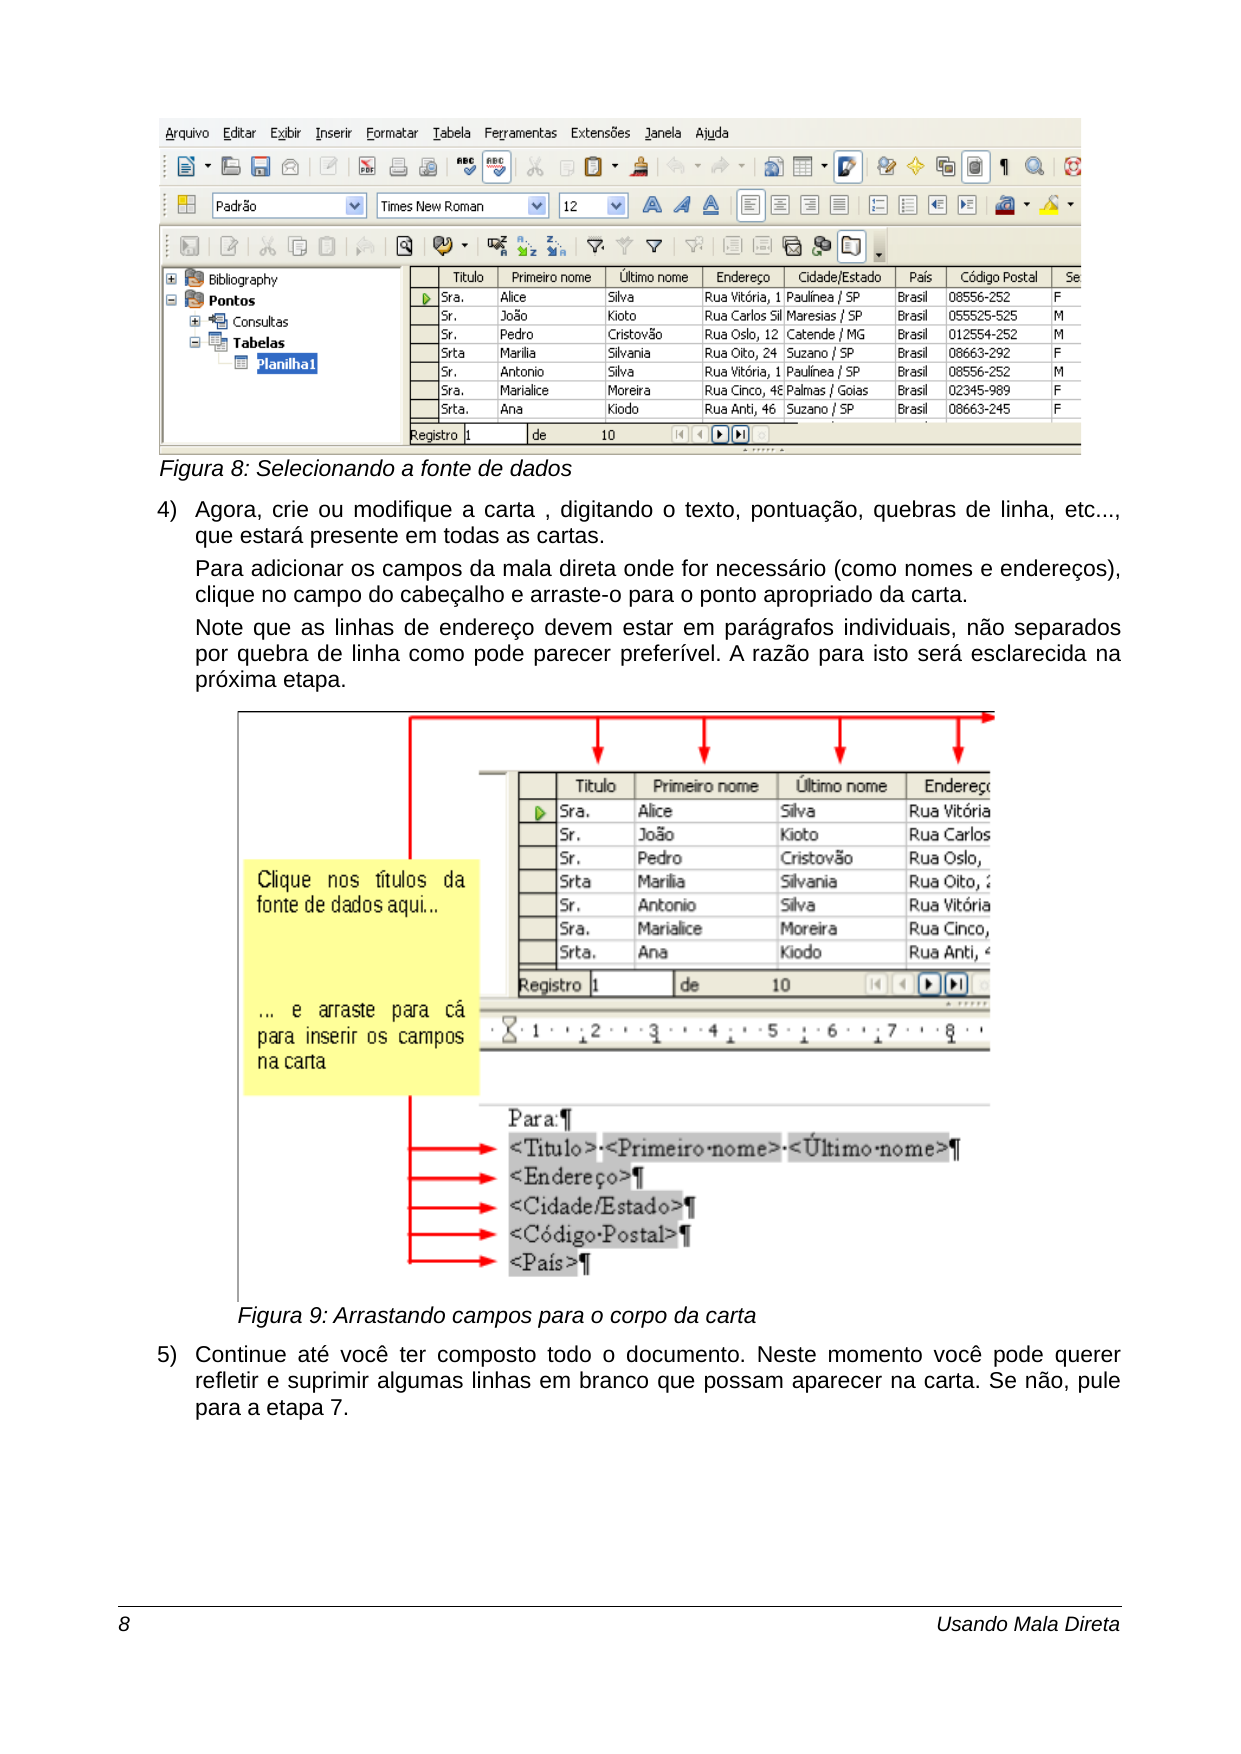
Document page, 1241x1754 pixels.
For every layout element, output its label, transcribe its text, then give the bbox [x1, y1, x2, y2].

list Note que as linhas de endereço devem estar em parágrafos individuais, não separados por quebra de linha como pode parecer preferível. A razão para isto será esclarecida na próxima etapa. [195, 613, 1122, 693]
picture [159, 118, 1082, 455]
text Figura 8: Selecionando a fonte de dados [159, 455, 1081, 481]
text Figura 9: Arrastando campos para o corpo da carta [237, 711, 1003, 1328]
list Agora, crie ou modifique a carta , digitando o texto, pontuação, quebras de linha, etc..., que estará presente em todas as cartas. [177, 496, 1122, 548]
list Continue até você ter composto todo o documento. Neste momento você pode querer refletir e suprimir algumas linhas em branco que possam aparecer na carta. Se não, pule para a etapa 7. [177, 1341, 1122, 1420]
picture [237, 711, 995, 1302]
list Para adicionar os campos da mala direta onde for necessário (como nomes e endereços), clique no campo do cabeçalho e arraste-o para o ponto apropriado da carta. [177, 554, 1122, 607]
